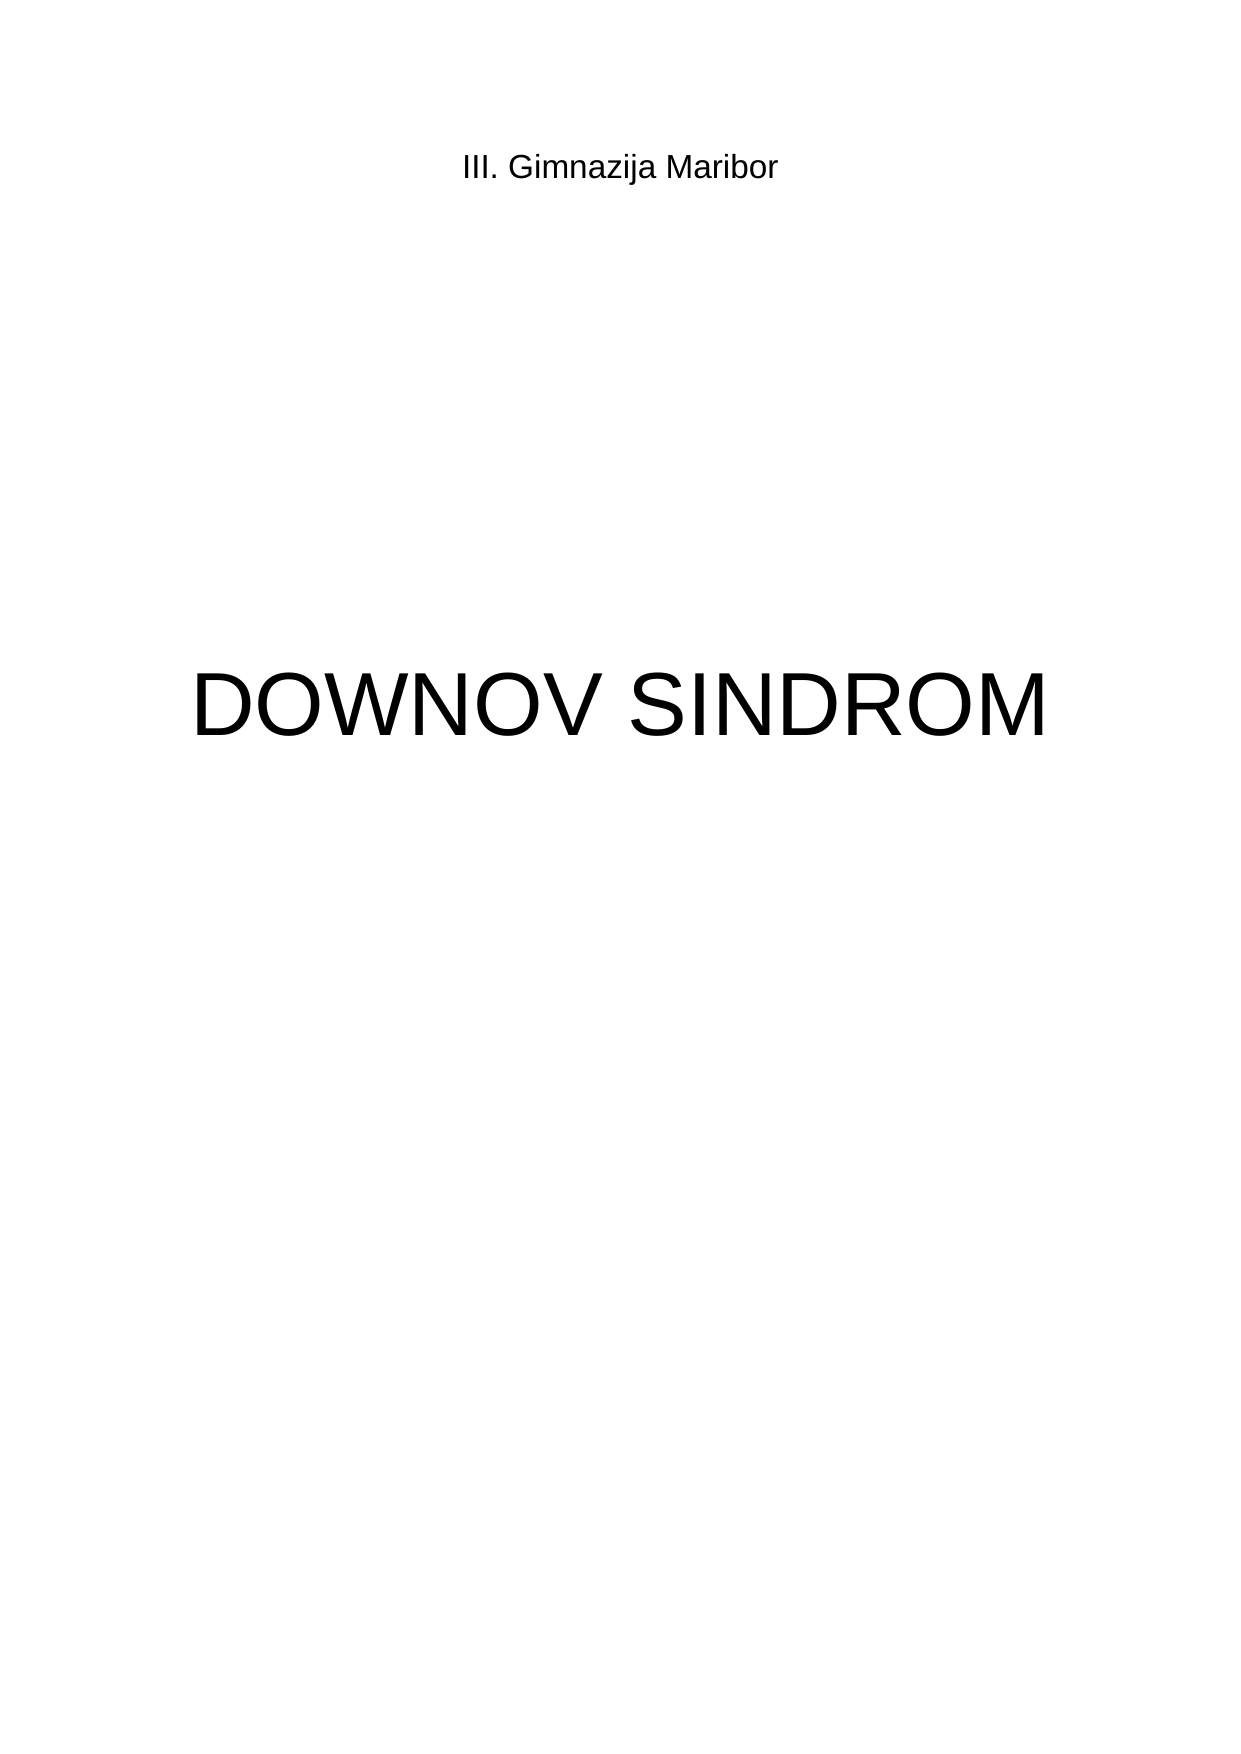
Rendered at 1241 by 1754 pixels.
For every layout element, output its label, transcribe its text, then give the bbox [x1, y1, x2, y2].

text III. Gimnazija Maribor [148, 148, 1093, 186]
text DOWNOV SINDROM [148, 651, 1093, 754]
